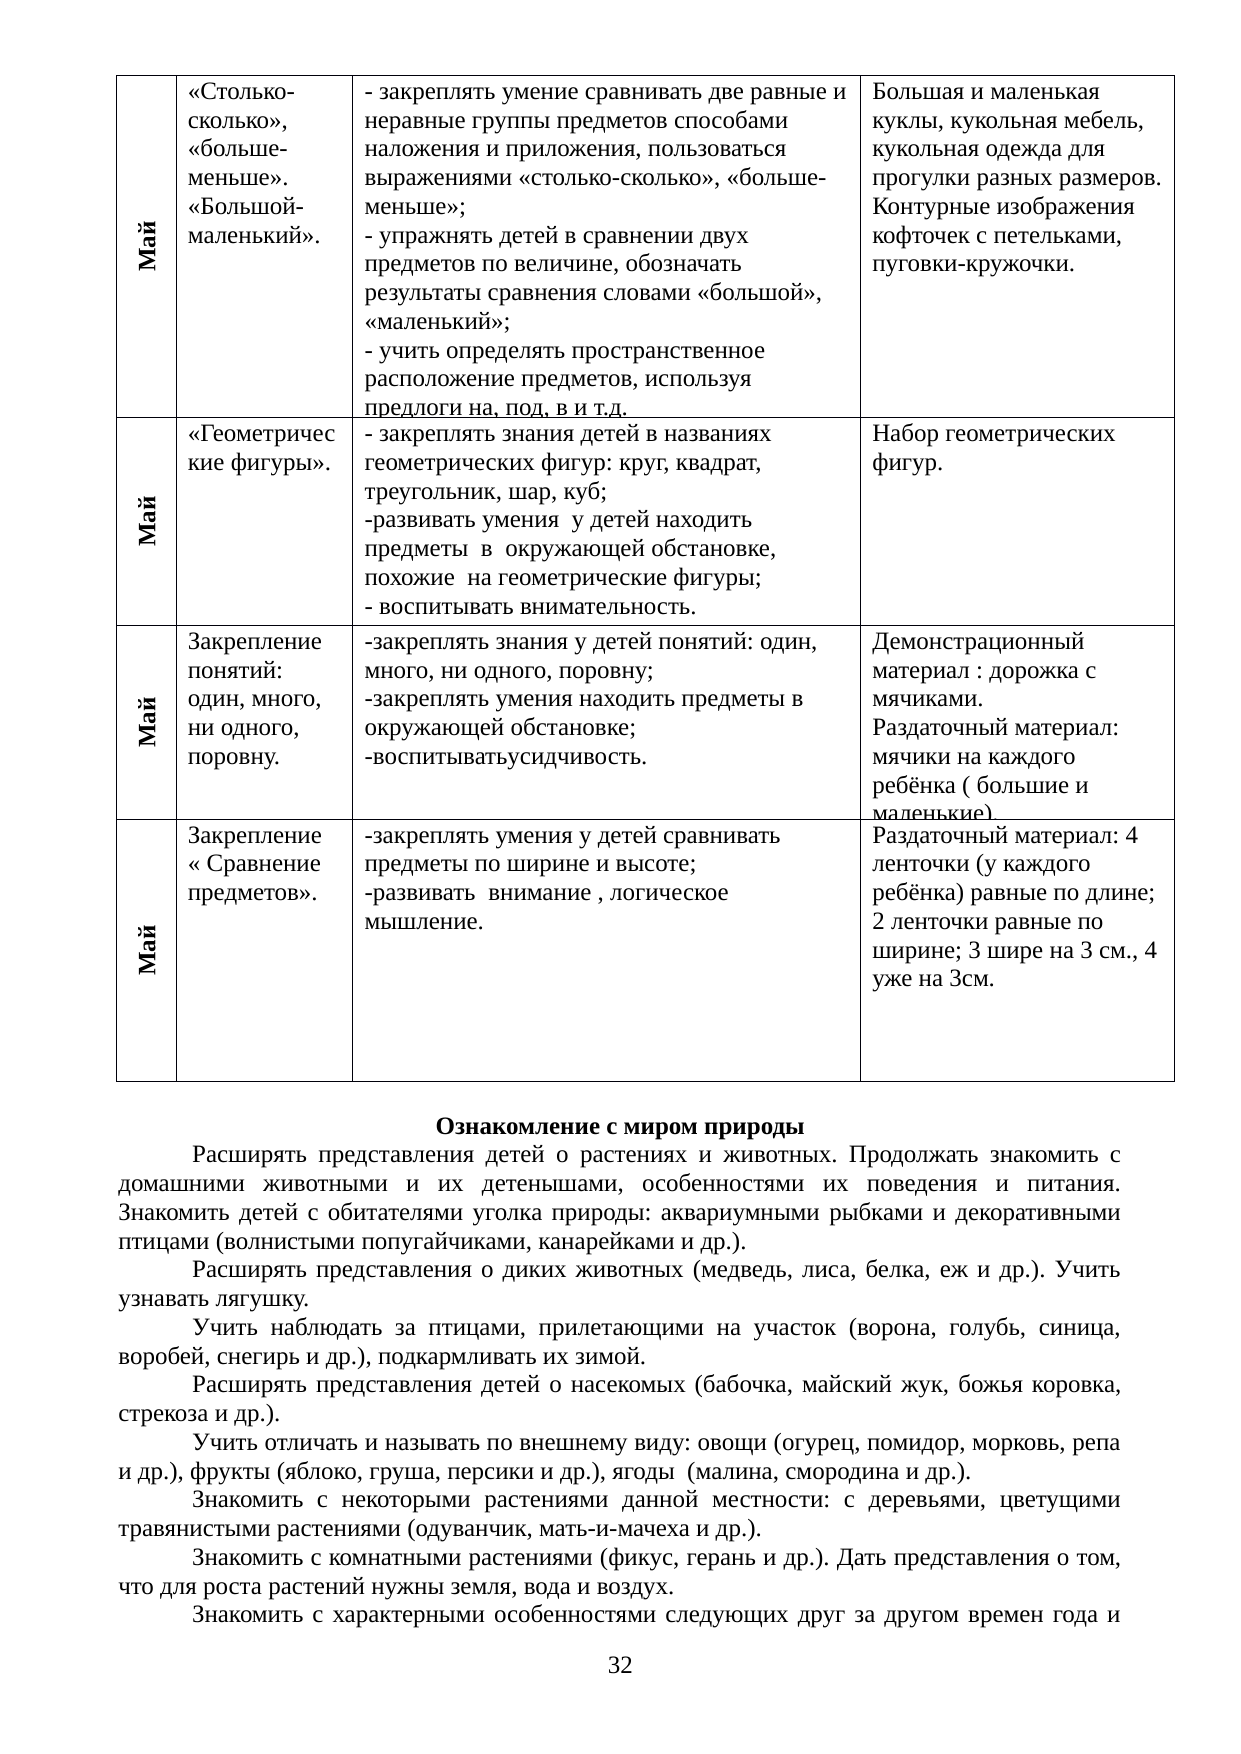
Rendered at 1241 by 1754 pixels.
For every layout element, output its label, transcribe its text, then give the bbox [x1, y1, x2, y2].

table_cell Май [117, 418, 176, 625]
table_cell Закрепление « Сравнение предметов». [177, 820, 352, 1081]
table_cell Большая и маленькая куклы, кукольная мебель, кукольная одежда для прогулки разных размеров. Контурные изображения кофточек с петельками, пуговки-кружочки. [861, 76, 1174, 417]
table_cell Май [117, 76, 176, 417]
text Учить наблюдать за птицами, прилетающими на участок (ворона, голубь, синица, воробей, снегирь и др.), подкармливать их зимой. [118, 1312, 1122, 1369]
table_cell - закреплять умение сравнивать две равные и неравные группы предметов способами наложения и приложения, пользоваться выражениями «столько-сколько», «больше-меньше»; - упражнять детей в сравнении двух предметов по величине, обозначать результаты сравнения словами «большой», «маленький»; - учить определять пространственное расположение предметов, используя предлоги на, под, в и т.д. [353, 76, 860, 417]
table_cell Набор геометрических фигур. [861, 418, 1174, 625]
table_cell Май [117, 626, 176, 819]
text Расширять представления детей о растениях и животных. Продолжать знакомить с домашними животными и их детенышами, особенностями их поведения и питания. Знакомить детей с обитателями уголка природы: аквариумными рыбками и декоративными птицами (волнистыми попугайчиками, канарейками и др.). [118, 1139, 1122, 1254]
text Знакомить с характерными особенностями следующих друг за другом времен года и [118, 1599, 1122, 1628]
table_cell - закреплять знания детей в названиях геометрических фигур: круг, квадрат, треугольник, шар, куб; -развивать умения у детей находить предметы в окружающей обстановке, похожие на геометрические фигуры; - воспитывать внимательность. [353, 418, 860, 625]
table_cell Раздаточный материал: 4 ленточки (у каждого ребёнка) равные по длине; 2 ленточки равные по ширине; 3 шире на 3 см., 4 уже на 3см. [861, 820, 1174, 1081]
text Учить отличать и называть по внешнему виду: овощи (огурец, помидор, морковь, репа и др.), фрукты (яблоко, груша, персики и др.), ягоды (малина, смородина и др.). [118, 1427, 1122, 1484]
table_cell -закреплять умения у детей сравнивать предметы по ширине и высоте; -развивать внимание , логическое мышление. [353, 820, 860, 1081]
text Расширять представления о диких животных (медведь, лиса, белка, еж и др.). Учить узнавать лягушку. [118, 1254, 1122, 1312]
text Расширять представления детей о насекомых (бабочка, майский жук, божья коровка, стрекоза и др.). [118, 1369, 1122, 1427]
table_cell «Столько-сколько», «больше-меньше». «Большой-маленький». [177, 76, 352, 417]
table_cell «Геометрические фигуры». [177, 418, 352, 625]
text Ознакомление с миром природы [118, 1111, 1122, 1139]
table_cell Демонстрационный материал : дорожка с мячиками. Раздаточный материал: мячики на каждого ребёнка ( большие и маленькие). [861, 626, 1174, 819]
text Знакомить с комнатными растениями (фикус, герань и др.). Дать представления о том, что для роста растений нужны земля, вода и воздух. [118, 1542, 1122, 1599]
table_cell Май [117, 820, 176, 1081]
table_cell -закреплять знания у детей понятий: один, много, ни одного, поровну; -закреплять умения находить предметы в окружающей обстановке; -воспитыватьусидчивость. [353, 626, 860, 819]
text Знакомить с некоторыми растениями данной местности: с деревьями, цветущими травянистыми растениями (одуванчик, мать-и-мачеха и др.). [118, 1484, 1122, 1542]
table_cell Закрепление понятий: один, много, ни одного, поровну. [177, 626, 352, 819]
